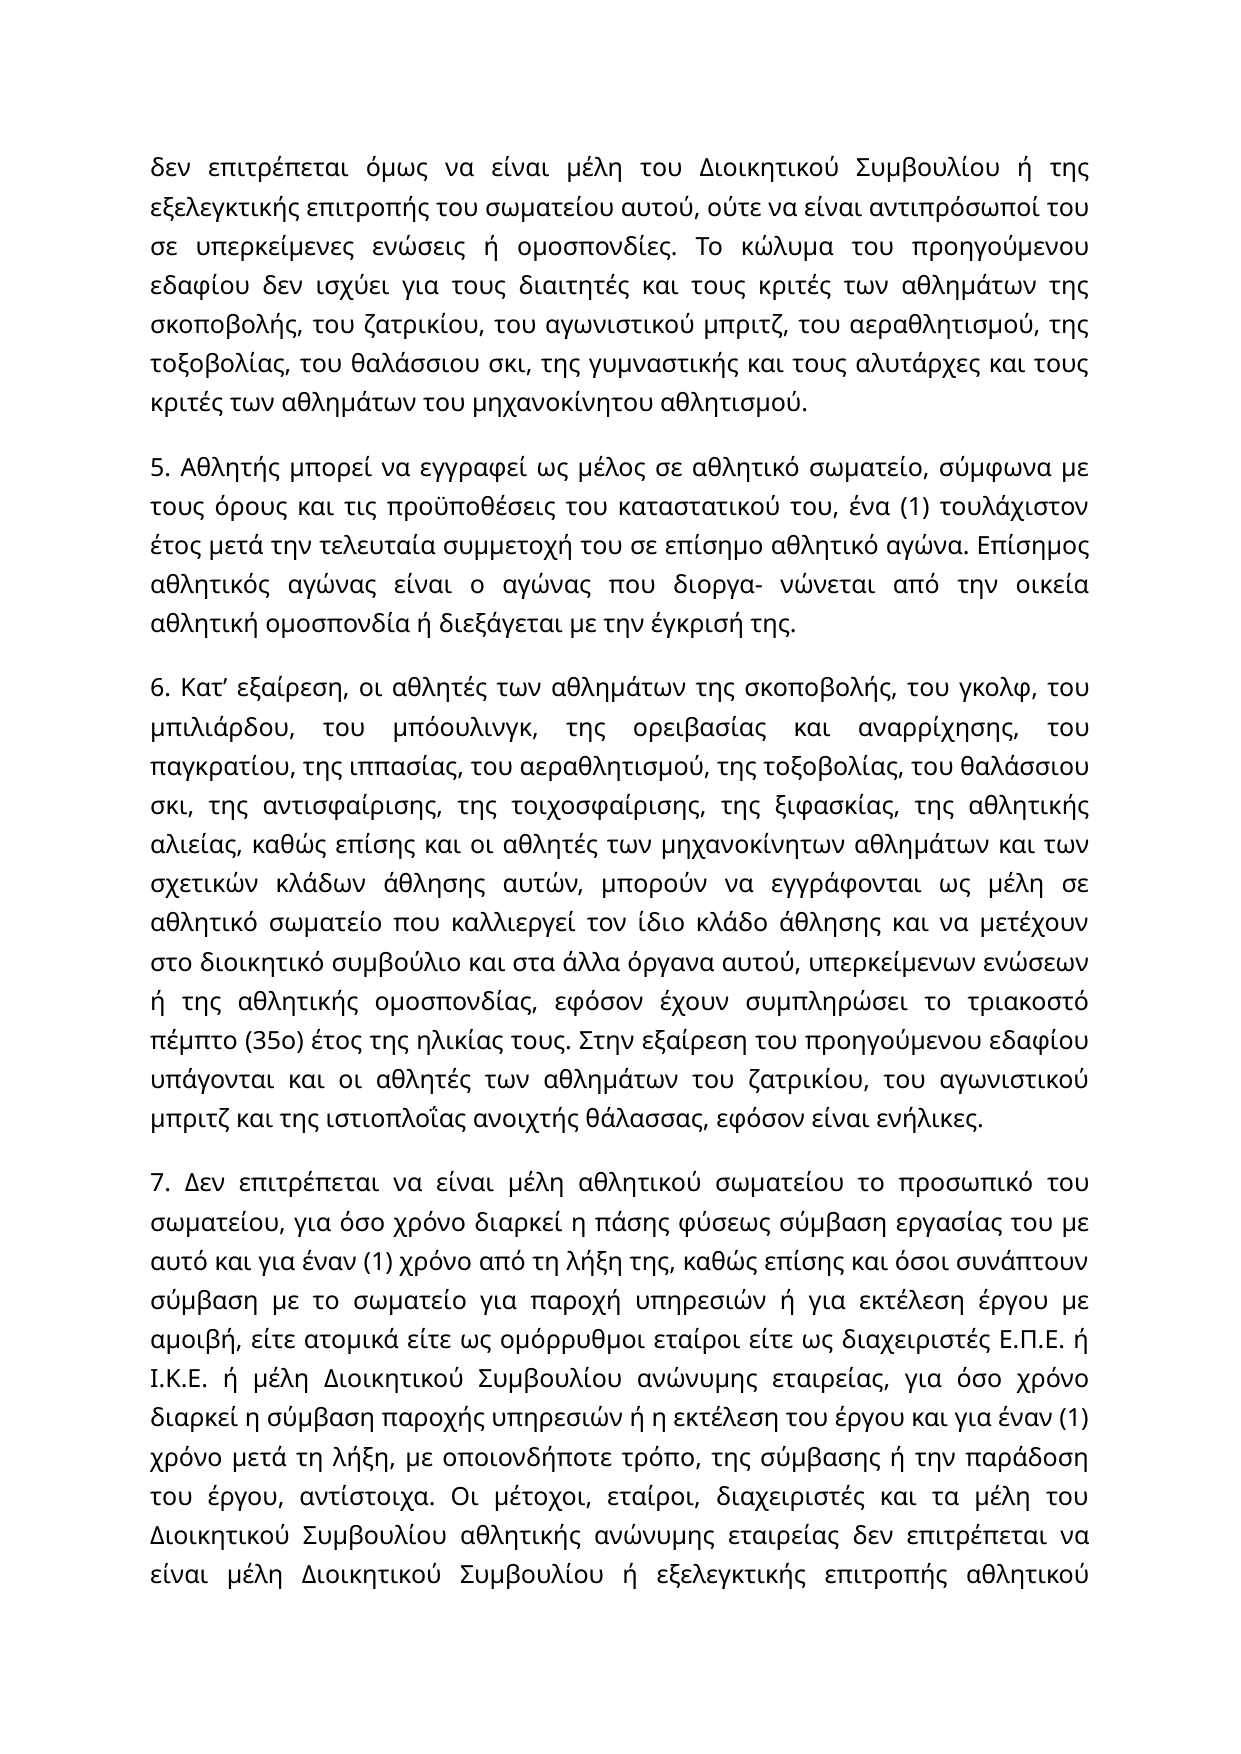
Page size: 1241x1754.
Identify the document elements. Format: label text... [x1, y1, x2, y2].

text 5. Αθλητής μπορεί να εγγραφεί ως μέλος σε αθλητικό σωματείο, σύμφωνα με τους όρους και τις προϋποθέσεις του καταστατικού του, ένα (1) τουλάχιστον έτος μετά την τελευταία συμμετοχή του σε επίσημο αθλητικό αγώνα. Επίσημος αθλητικός αγώνας είναι ο αγώνας που διοργα- νώνεται από την οικεία αθλητική ομοσπονδία ή διεξάγεται με την έγκρισή της. [150, 449, 1090, 640]
text 6. Κατ’ εξαίρεση, οι αθλητές των αθλημάτων της σκοποβολής, του γκολφ, του μπιλιάρδου, του μπόουλινγκ, της ορειβασίας και αναρρίχησης, του παγκρατίου, της ιππασίας, του αεραθλητισμού, της τοξοβολίας, του θαλάσσιου σκι, της αντισφαίρισης, της τοιχοσφαίρισης, της ξιφασκίας, της αθλητικής αλιείας, καθώς επίσης και οι αθλητές των μηχανοκίνητων αθλημάτων και των σχετικών κλάδων άθλησης αυτών, μπορούν να εγγράφονται ως μέλη σε αθλητικό σωματείο που καλλιεργεί τον ίδιο κλάδο άθλησης και να μετέχουν στο διοικητικό συμβούλιο και στα άλλα όργανα αυτού, υπερκείμενων ενώσεων ή της αθλητικής ομοσπονδίας, εφόσον έχουν συμπληρώσει το τριακοστό πέμπτο (35ο) έτος της ηλικίας τους. Στην εξαίρεση του προηγούμενου εδαφίου υπάγονται και οι αθλητές των αθλημάτων του ζατρικίου, του αγωνιστικού μπριτζ και της ιστιοπλοΐας ανοιχτής θάλασσας, εφόσον είναι ενήλικες. [150, 670, 1090, 1135]
text δεν επιτρέπεται όμως να είναι μέλη του Διοικητικού Συμβουλίου ή της εξελεγκτικής επιτροπής του σωματείου αυτού, ούτε να είναι αντιπρόσωποί του σε υπερκείμενες ενώσεις ή ομοσπονδίες. Το κώλυμα του προηγούμενου εδαφίου δεν ισχύει για τους διαιτητές και τους κριτές των αθλημάτων της σκοποβολής, του ζατρικίου, του αγωνιστικού μπριτζ, του αεραθλητισμού, της τοξοβολίας, του θαλάσσιου σκι, της γυμναστικής και τους αλυτάρχες και τους κριτές των αθλημάτων του μηχανοκίνητου αθλητισμού. [150, 150, 1090, 419]
text 7. Δεν επιτρέπεται να είναι μέλη αθλητικού σωματείου το προσωπικό του σωματείου, για όσο χρόνο διαρκεί η πάσης φύσεως σύμβαση εργασίας του με αυτό και για έναν (1) χρόνο από τη λήξη της, καθώς επίσης και όσοι συνάπτουν σύμβαση με το σωματείο για παροχή υπηρεσιών ή για εκτέλεση έργου με αμοιβή, είτε ατομικά είτε ως ομόρρυθμοι εταίροι είτε ως διαχειριστές Ε.Π.Ε. ή Ι.Κ.Ε. ή μέλη Διοικητικού Συμβουλίου ανώνυμης εταιρείας, για όσο χρόνο διαρκεί η σύμβαση παροχής υπηρεσιών ή η εκτέλεση του έργου και για έναν (1) χρόνο μετά τη λήξη, με οποιονδήποτε τρόπο, της σύμβασης ή την παράδοση του έργου, αντίστοιχα. Οι μέτοχοι, εταίροι, διαχειριστές και τα μέλη του Διοικητικού Συμβουλίου αθλητικής ανώνυμης εταιρείας δεν επιτρέπεται να είναι μέλη Διοικητικού Συμβουλίου ή εξελεγκτικής επιτροπής αθλητικού [150, 1165, 1090, 1591]
